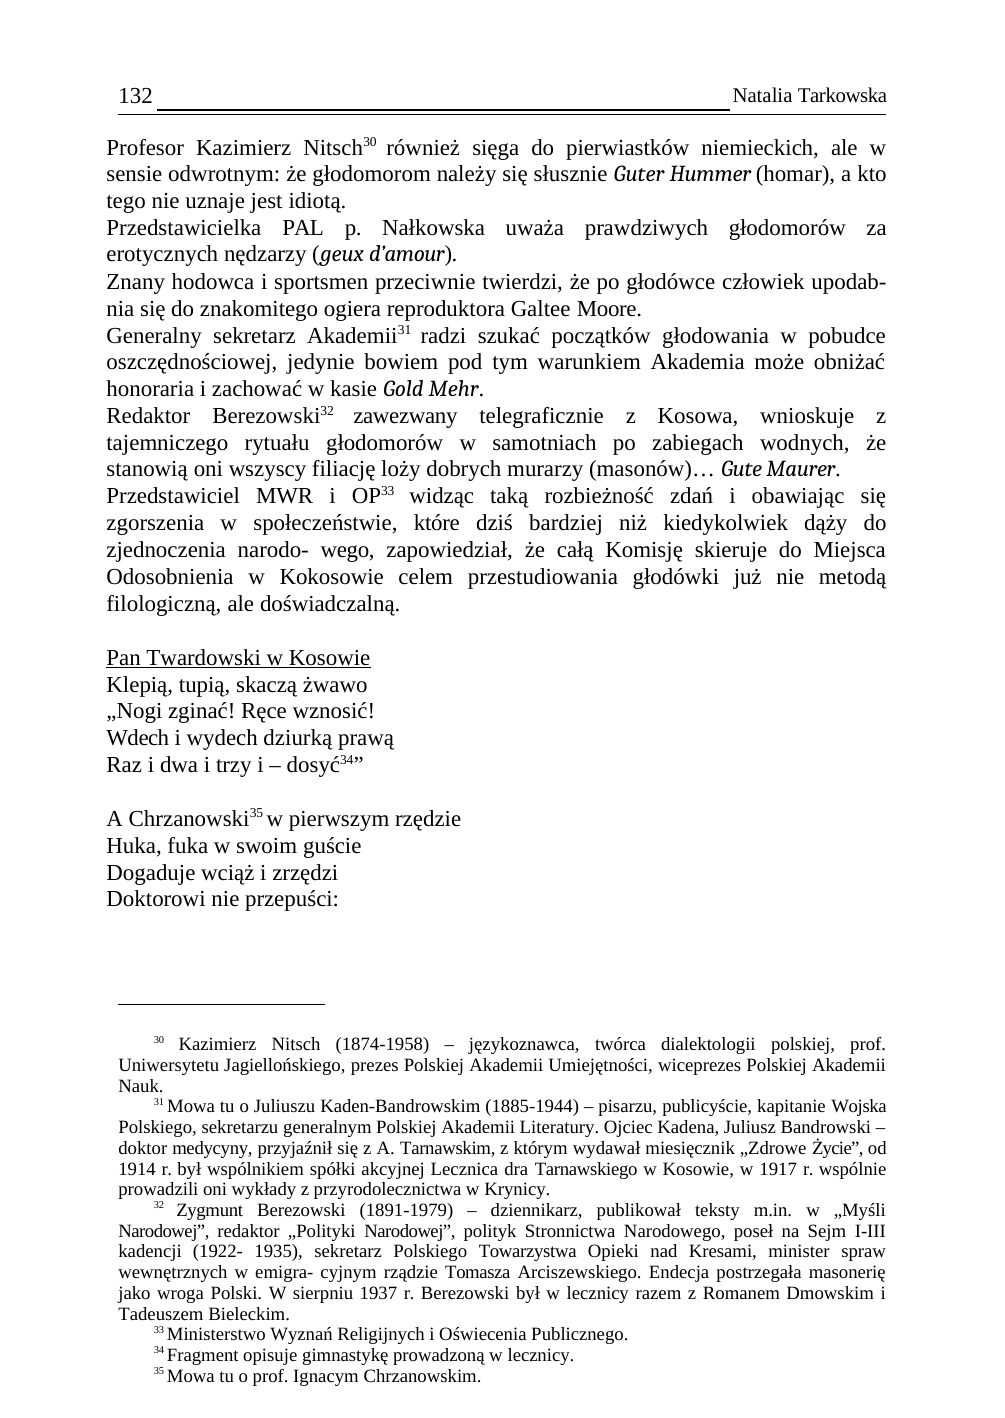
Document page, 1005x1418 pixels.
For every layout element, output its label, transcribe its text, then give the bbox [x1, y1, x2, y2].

text 35 Mowa tu o prof. Ignacym Chrzanowskim. [153, 1365, 898, 1386]
text Redaktor Berezowski32 zawezwany telegraficznie z Kosowa, wnioskuje z tajemniczego rytuału głodomorów w samotniach po zabiegach wodnych, że stanowią oni wszyscy filiację loży dobrych murarzy (masonów)… Gute Maurer. [106, 402, 886, 482]
text Profesor Kazimierz Nitsch30 również sięga do pierwiastków niemieckich, ale w sensie odwrotnym: że głodomorom należy się słusznie Guter Hummer (homar), a kto tego nie uznaje jest idiotą. [106, 133, 886, 214]
text Znany hodowca i sportsmen przeciwnie twierdzi, że po głodówce człowiek upodab- nia się do znakomitego ogiera reproduktora Galtee Moore. [106, 268, 886, 321]
text 30 Kazimierz Nitsch (1874-1958) – językoznawca, twórca dialektologii polskiej, prof. Uniwersytetu Jagiellońskiego, prezes Polskiej Akademii Umiejętności, wiceprezes Polskiej Akademii Nauk. [118, 1034, 886, 1096]
text Generalny sekretarz Akademii31 radzi szukać początków głodowania w pobudce oszczędnościowej, jedynie bowiem pod tym warunkiem Akademia może obniżać honoraria i zachować w kasie Gold Mehr. [106, 322, 887, 402]
text 32 Zygmunt Berezowski (1891-1979) – dziennikarz, publikował teksty m.in. w „Myśli Narodowej”, redaktor „Polityki Narodowej”, polityk Stronnictwa Narodowego, poseł na Sejm I-III kadencji (1922- 1935), sekretarz Polskiego Towarzystwa Opieki nad Kresami, minister spraw wewnętrznych w emigra- cyjnym rządzie Tomasza Arciszewskiego. Endecja postrzegała masonerię jako wroga Polski. W sierpniu 1937 r. Berezowski był w lecznicy razem z Romanem Dmowskim i Tadeuszem Bieleckim. [118, 1200, 886, 1324]
text Pan Twardowski w Kosowie Klepią, tupią, skaczą żwawo [106, 644, 384, 697]
text 34 Fragment opisuje gimnastykę prowadzoną w lecznicy. [153, 1344, 898, 1365]
text A Chrzanowski35 w pierwszym rzędzie Huka, fuka w swoim guście [106, 805, 471, 858]
text Dogaduje wciąż i zrzędzi Doktorowi nie przepuści: [106, 859, 432, 912]
text 33 Ministerstwo Wyznań Religijnych i Oświecenia Publicznego. [153, 1324, 898, 1344]
text Przedstawiciel MWR i OP33 widząc taką rozbieżność zdań i obawiając się zgorszenia w społeczeństwie, które dziś bardziej niż kiedykolwiek dąży do zjednoczenia narodo- wego, zapowiedział, że całą Komisję skieruje do Miejsca Odosobnienia w Kokosowie celem przestudiowania głodówki już nie metodą filologiczną, ale doświadczalną. [106, 482, 886, 616]
text „Nogi zginać! Ręce wznosić! Wdech i wydech dziurką prawą Raz i dwa i trzy i – dosyć34” [106, 697, 405, 778]
text Przedstawicielka PAL p. Nałkowska uważa prawdziwych głodomorów za erotycznych nędzarzy (geux d’amour). [106, 214, 886, 267]
text 31 Mowa tu o Juliuszu Kaden-Bandrowskim (1885-1944) – pisarzu, publicyście, kapitanie Wojska Polskiego, sekretarzu generalnym Polskiej Akademii Literatury. Ojciec Kadena, Juliusz Bandrowski – doktor medycyny, przyjaźnił się z A. Tarnawskim, z którym wydawał miesięcznik „Zdrowe Życie”, od 1914 r. był wspólnikiem spółki akcyjnej Lecznica dra Tarnawskiego w Kosowie, w 1917 r. wspólnie prowadzili oni wykłady z przyrodolecznictwa w Krynicy. [118, 1096, 886, 1200]
